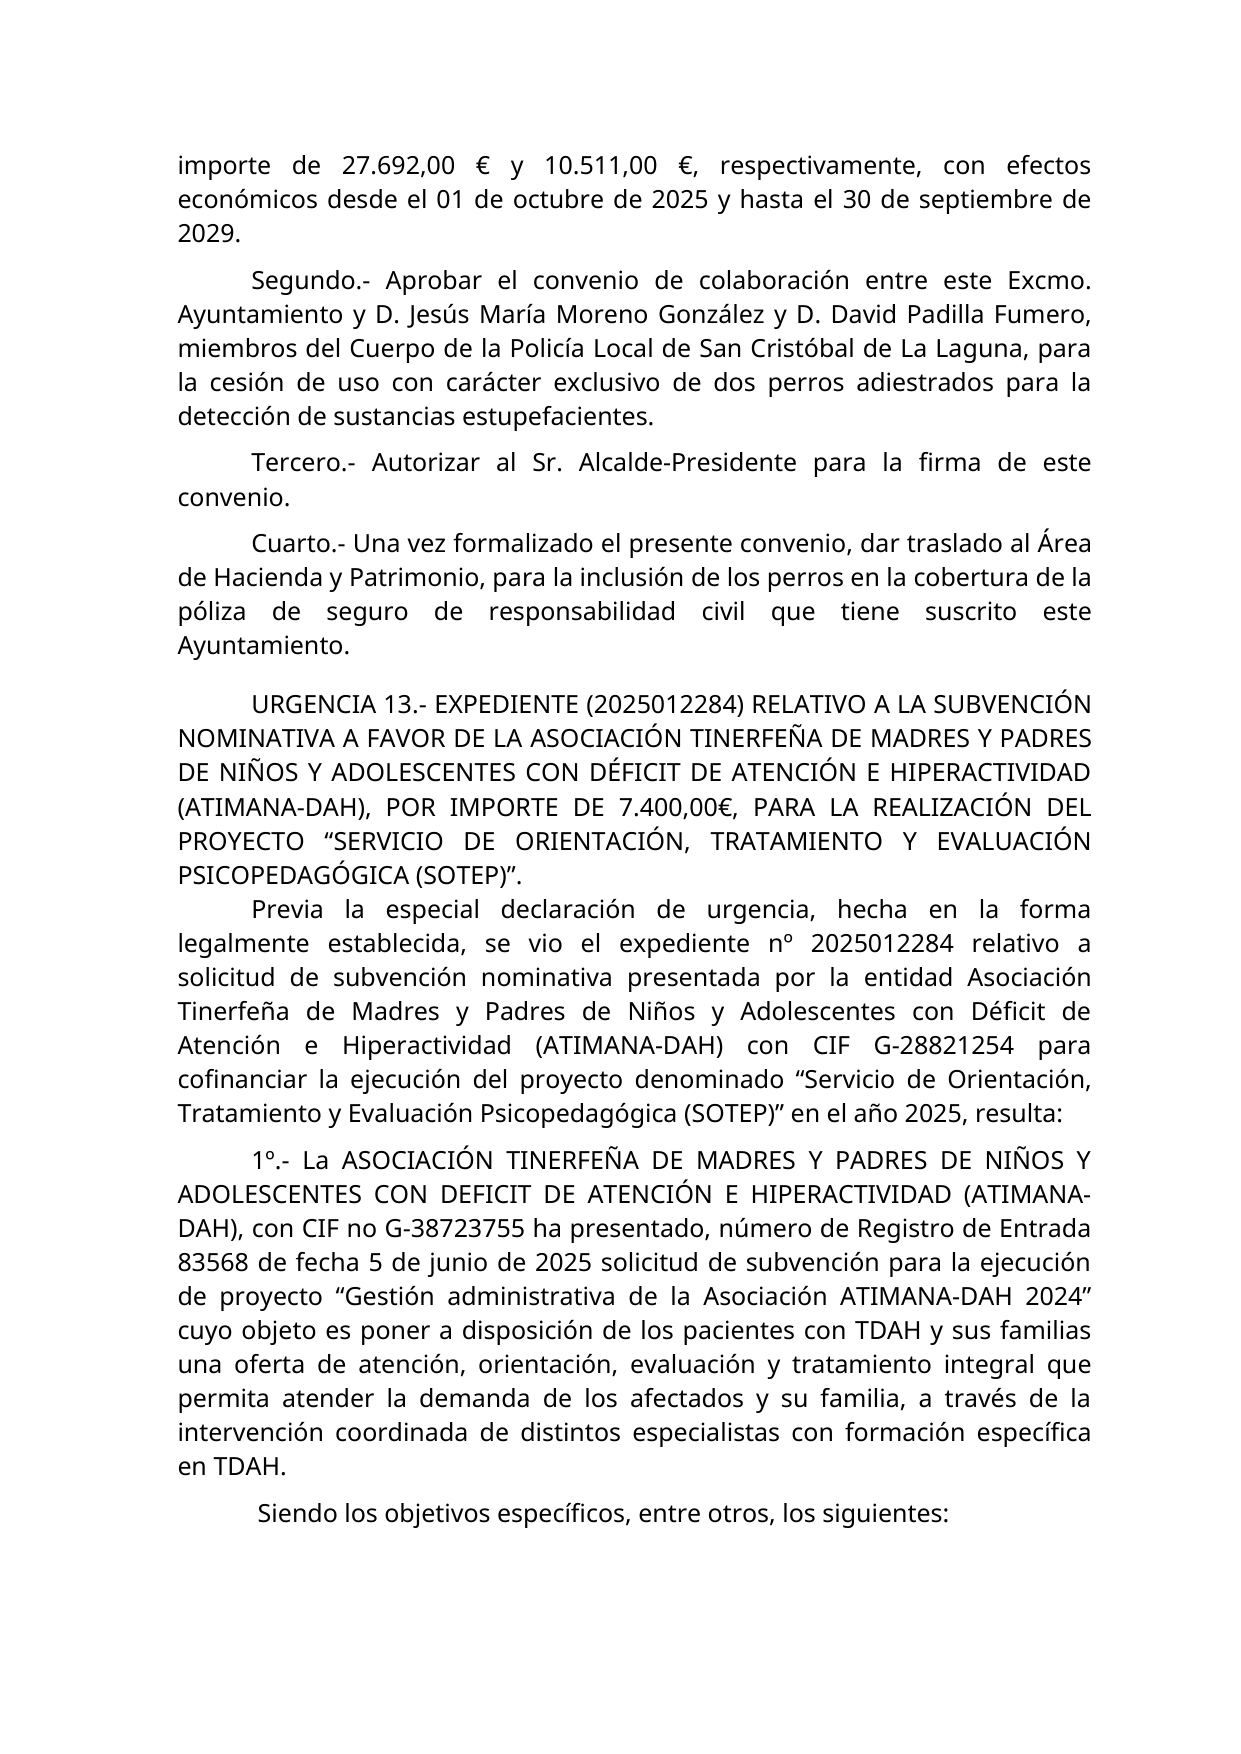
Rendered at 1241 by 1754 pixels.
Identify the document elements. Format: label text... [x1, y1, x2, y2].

text Cuarto.- Una vez formalizado el presente convenio, dar traslado al Área de Hacienda y Patrimonio, para la inclusión de los perros en la cobertura de la póliza de seguro de responsabilidad civil que tiene suscrito este Ayuntamiento. [177, 526, 1093, 662]
text Tercero.- Autorizar al Sr. Alcalde-Presidente para la firma de este convenio. [177, 445, 1093, 513]
text importe de 27.692,00 € y 10.511,00 €, respectivamente, con efectos económicos desde el 01 de octubre de 2025 y hasta el 30 de septiembre de 2029. [177, 148, 1093, 250]
text Previa la especial declaración de urgencia, hecha en la forma legalmente establecida, se vio el expediente nº 2025012284 relativo a solicitud de subvención nominativa presentada por la entidad Asociación Tinerfeña de Madres y Padres de Niños y Adolescentes con Déficit de Atención e Hiperactividad (ATIMANA-DAH) con CIF G-28821254 para cofinanciar la ejecución del proyecto denominado “Servicio de Orientación, Tratamiento y Evaluación Psicopedagógica (SOTEP)” en el año 2025, resulta: [177, 891, 1093, 1130]
text Segundo.- Aprobar el convenio de colaboración entre este Excmo. Ayuntamiento y D. Jesús María Moreno González y D. David Padilla Fumero, miembros del Cuerpo de la Policía Local de San Cristóbal de La Laguna, para la cesión de uso con carácter exclusivo de dos perros adiestrados para la detección de sustancias estupefacientes. [177, 262, 1093, 433]
text Siendo los objetivos específicos, entre otros, los siguientes: [177, 1495, 1093, 1529]
text URGENCIA 13.- EXPEDIENTE (2025012284) RELATIVO A LA SUBVENCIÓN NOMINATIVA A FAVOR DE LA ASOCIACIÓN TINERFEÑA DE MADRES Y PADRES DE NIÑOS Y ADOLESCENTES CON DÉFICIT DE ATENCIÓN E HIPERACTIVIDAD (ATIMANA-DAH), POR IMPORTE DE 7.400,00€, PARA LA REALIZACIÓN DEL PROYECTO “SERVICIO DE ORIENTACIÓN, TRATAMIENTO Y EVALUACIÓN PSICOPEDAGÓGICA (SOTEP)”. [177, 687, 1093, 891]
text 1º.- La ASOCIACIÓN TINERFEÑA DE MADRES Y PADRES DE NIÑOS Y ADOLESCENTES CON DEFICIT DE ATENCIÓN E HIPERACTIVIDAD (ATIMANA-DAH), con CIF no G-38723755 ha presentado, número de Registro de Entrada 83568 de fecha 5 de junio de 2025 solicitud de subvención para la ejecución de proyecto “Gestión administrativa de la Asociación ATIMANA-DAH 2024” cuyo objeto es poner a disposición de los pacientes con TDAH y sus familias una oferta de atención, orientación, evaluación y tratamiento integral que permita atender la demanda de los afectados y su familia, a través de la intervención coordinada de distintos especialistas con formación específica en TDAH. [177, 1142, 1093, 1483]
